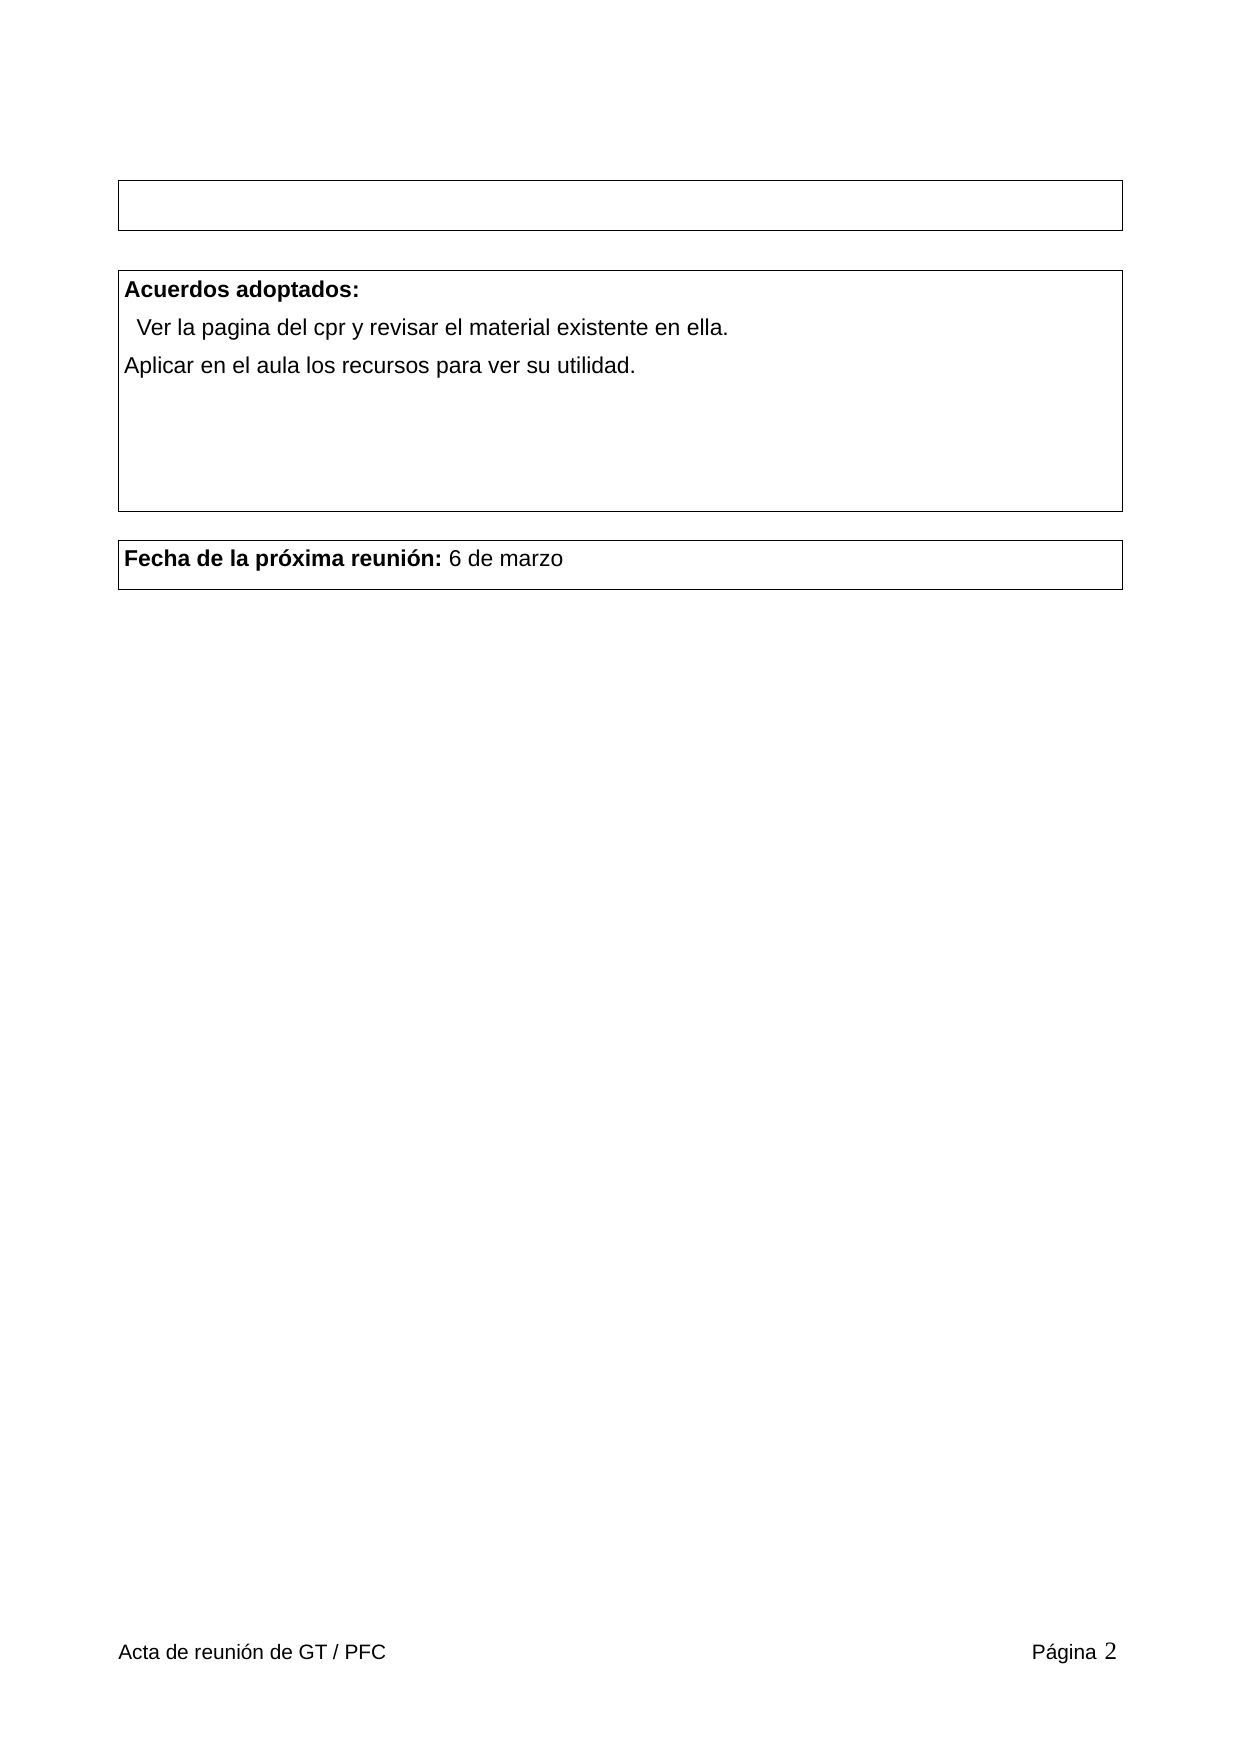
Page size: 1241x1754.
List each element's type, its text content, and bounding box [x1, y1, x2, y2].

table_header [119, 181, 1122, 230]
table_header Acuerdos adoptados: Ver la pagina del cpr y revisar el material existente en ella. Aplicar en el aula los recursos para ver su utilidad. [119, 271, 1122, 511]
table_header Fecha de la próxima reunión: 6 de marzo [119, 541, 1122, 589]
